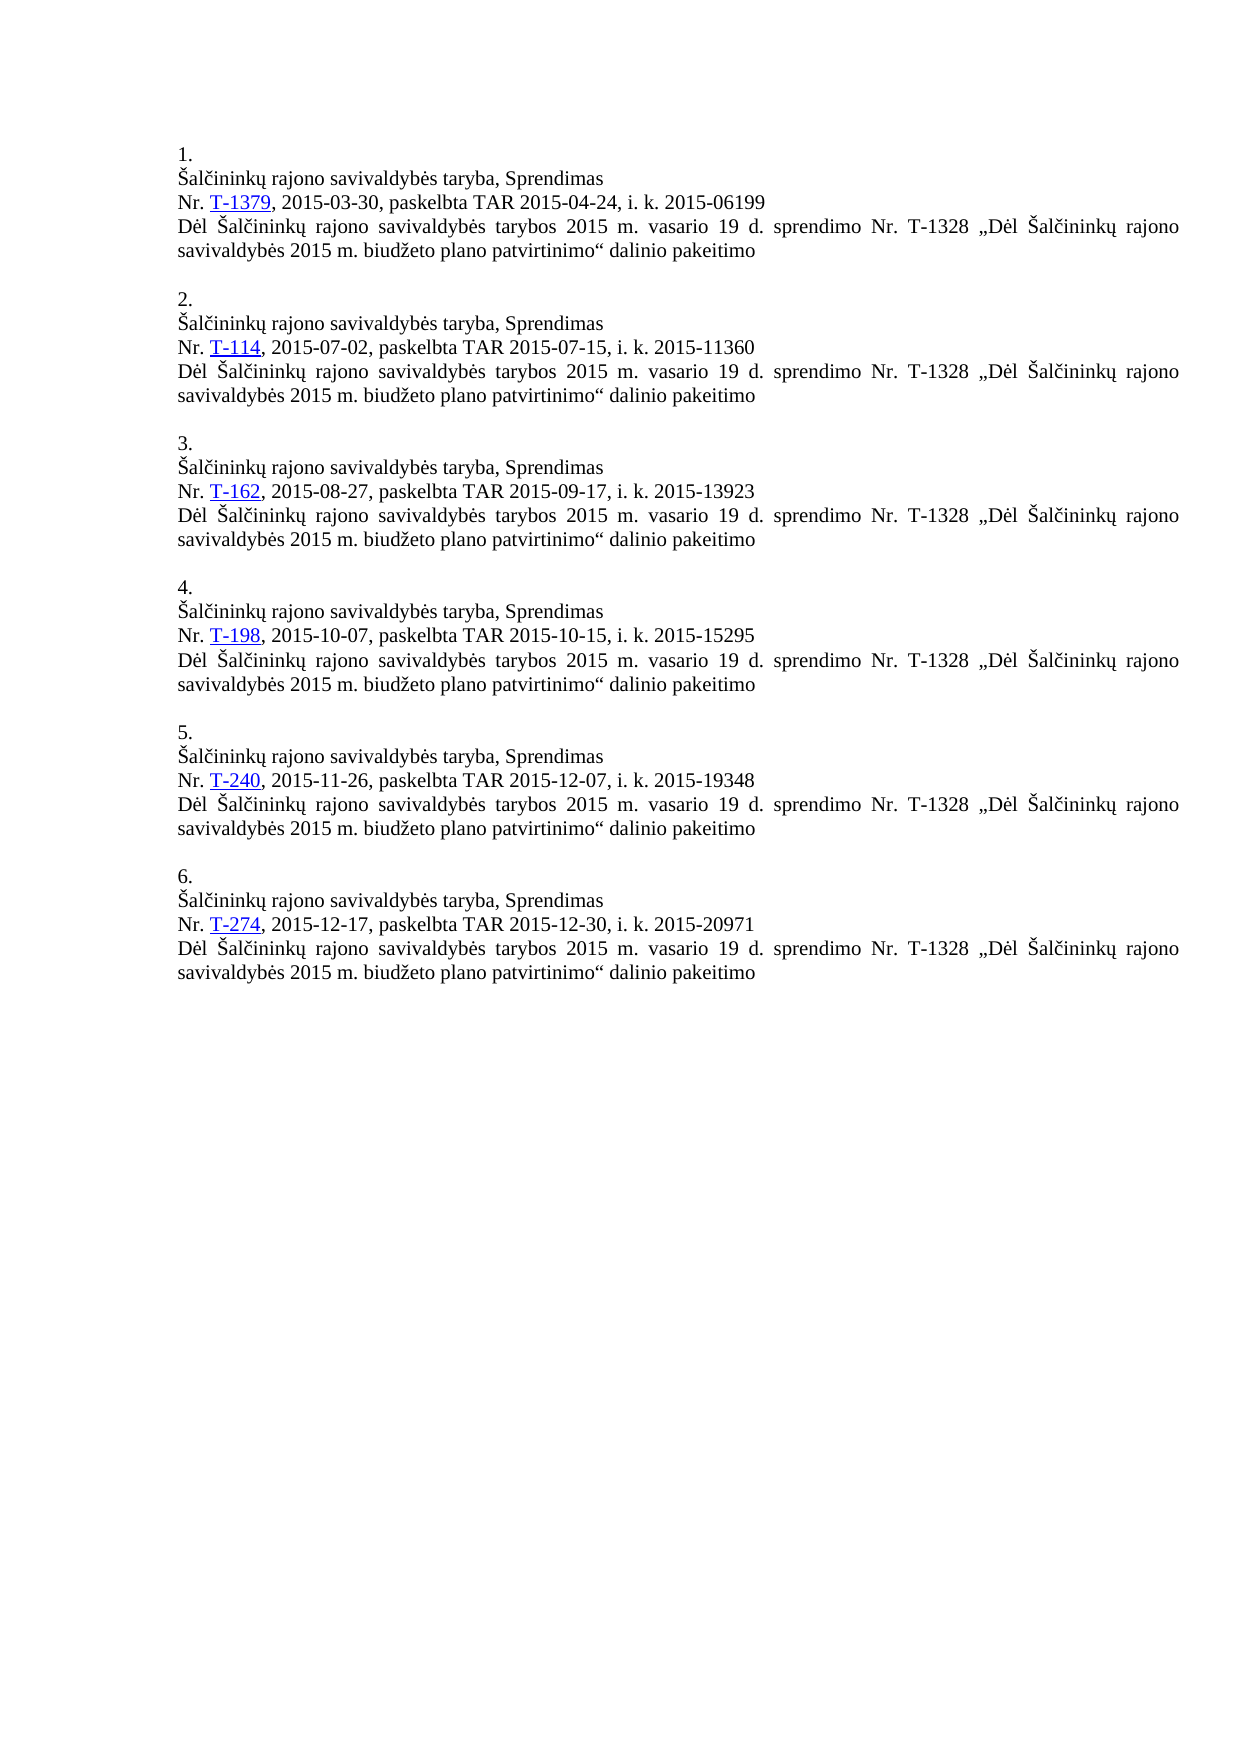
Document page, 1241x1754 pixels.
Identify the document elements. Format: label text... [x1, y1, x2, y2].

text Nr. T-162, 2015-08-27, paskelbta TAR 2015-09-17, i. k. 2015-13923 [177, 479, 1181, 503]
text 6. [177, 864, 1181, 888]
text Dėl Šalčininkų rajono savivaldybės tarybos 2015 m. vasario 19 d. sprendimo Nr. T-1328 „Dėl Šalčininkų rajono savivaldybės 2015 m. biudžeto plano patvirtinimo“ dalinio pakeitimo [177, 647, 1181, 696]
text 5. [177, 720, 1181, 744]
text Nr. T-1379, 2015-03-30, paskelbta TAR 2015-04-24, i. k. 2015-06199 [177, 190, 1181, 214]
text 2. [177, 287, 1181, 311]
text Šalčininkų rajono savivaldybės taryba, Sprendimas [177, 311, 1181, 335]
text Nr. T-274, 2015-12-17, paskelbta TAR 2015-12-30, i. k. 2015-20971 [177, 912, 1181, 936]
text 3. [177, 431, 1181, 455]
text Šalčininkų rajono savivaldybės taryba, Sprendimas [177, 888, 1181, 912]
text Nr. T-198, 2015-10-07, paskelbta TAR 2015-10-15, i. k. 2015-15295 [177, 623, 1181, 647]
text Dėl Šalčininkų rajono savivaldybės tarybos 2015 m. vasario 19 d. sprendimo Nr. T-1328 „Dėl Šalčininkų rajono savivaldybės 2015 m. biudžeto plano patvirtinimo“ dalinio pakeitimo [177, 359, 1181, 407]
text 1. [177, 142, 1181, 166]
text Šalčininkų rajono savivaldybės taryba, Sprendimas [177, 166, 1181, 190]
text Nr. T-240, 2015-11-26, paskelbta TAR 2015-12-07, i. k. 2015-19348 [177, 768, 1181, 792]
text Šalčininkų rajono savivaldybės taryba, Sprendimas [177, 599, 1181, 623]
text 4. [177, 575, 1181, 599]
text Šalčininkų rajono savivaldybės taryba, Sprendimas [177, 744, 1181, 768]
text Dėl Šalčininkų rajono savivaldybės tarybos 2015 m. vasario 19 d. sprendimo Nr. T-1328 „Dėl Šalčininkų rajono savivaldybės 2015 m. biudžeto plano patvirtinimo“ dalinio pakeitimo [177, 214, 1181, 262]
text Nr. T-114, 2015-07-02, paskelbta TAR 2015-07-15, i. k. 2015-11360 [177, 335, 1181, 359]
text Dėl Šalčininkų rajono savivaldybės tarybos 2015 m. vasario 19 d. sprendimo Nr. T-1328 „Dėl Šalčininkų rajono savivaldybės 2015 m. biudžeto plano patvirtinimo“ dalinio pakeitimo [177, 792, 1181, 840]
text Dėl Šalčininkų rajono savivaldybės tarybos 2015 m. vasario 19 d. sprendimo Nr. T-1328 „Dėl Šalčininkų rajono savivaldybės 2015 m. biudžeto plano patvirtinimo“ dalinio pakeitimo [177, 503, 1181, 551]
text Šalčininkų rajono savivaldybės taryba, Sprendimas [177, 455, 1181, 479]
text Dėl Šalčininkų rajono savivaldybės tarybos 2015 m. vasario 19 d. sprendimo Nr. T-1328 „Dėl Šalčininkų rajono savivaldybės 2015 m. biudžeto plano patvirtinimo“ dalinio pakeitimo [177, 936, 1181, 984]
